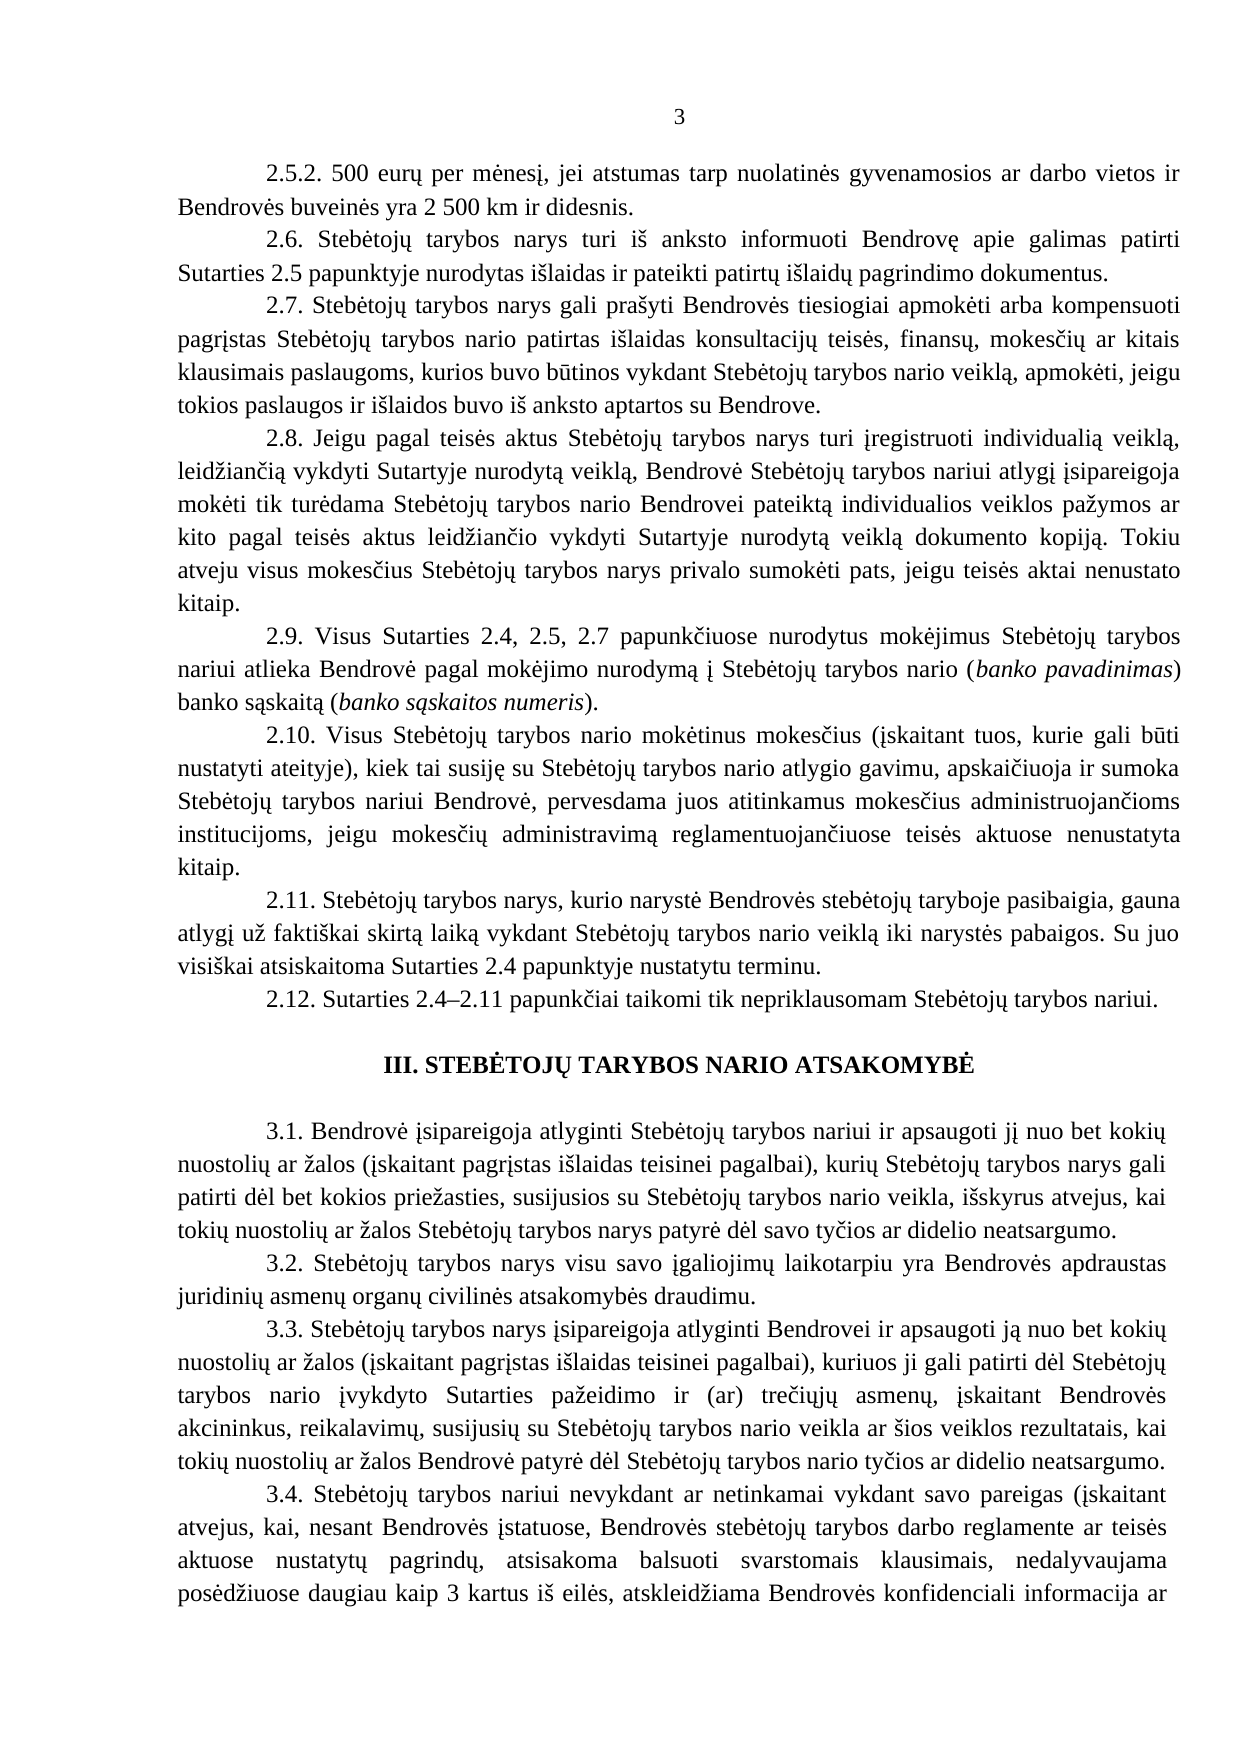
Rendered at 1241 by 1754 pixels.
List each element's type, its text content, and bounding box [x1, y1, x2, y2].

text 2.6. Stebėtojų tarybos narys turi iš anksto informuoti Bendrovę apie galimas patirti Sutarties 2.5 papunktyje nurodytas išlaidas ir pateikti patirtų išlaidų pagrindimo dokumentus. [177, 224, 1181, 286]
text 3.3. Stebėtojų tarybos narys įsipareigoja atlyginti Bendrovei ir apsaugoti ją nuo bet kokių nuostolių ar žalos (įskaitant pagrįstas išlaidas teisinei pagalbai), kuriuos ji gali patirti dėl Stebėtojų tarybos nario įvykdyto Sutarties pažeidimo ir (ar) trečiųjų asmenų, įskaitant Bendrovės akcininkus, reikalavimų, susijusių su Stebėtojų tarybos nario veikla ar šios veiklos rezultatais, kai tokių nuostolių ar žalos Bendrovė patyrė dėl Stebėtojų tarybos nario tyčios ar didelio neatsargumo. [177, 1314, 1168, 1475]
text 3.1. Bendrovė įsipareigoja atlyginti Stebėtojų tarybos nariui ir apsaugoti jį nuo bet kokių nuostolių ar žalos (įskaitant pagrįstas išlaidas teisinei pagalbai), kurių Stebėtojų tarybos narys gali patirti dėl bet kokios priežasties, susijusios su Stebėtojų tarybos nario veikla, išskyrus atvejus, kai tokių nuostolių ar žalos Stebėtojų tarybos narys patyrė dėl savo tyčios ar didelio neatsargumo. [177, 1116, 1168, 1244]
text 2.8. Jeigu pagal teisės aktus Stebėtojų tarybos narys turi įregistruoti individualią veiklą, leidžiančią vykdyti Sutartyje nurodytą veiklą, Bendrovė Stebėtojų tarybos nariui atlygį įsipareigoja mokėti tik turėdama Stebėtojų tarybos nario Bendrovei pateiktą individualios veiklos pažymos ar kito pagal teisės aktus leidžiančio vykdyti Sutartyje nurodytą veiklą dokumento kopiją. Tokiu atveju visus mokesčius Stebėtojų tarybos narys privalo sumokėti pats, jeigu teisės aktai nenustato kitaip. [177, 423, 1181, 617]
text 2.7. Stebėtojų tarybos narys gali prašyti Bendrovės tiesiogiai apmokėti arba kompensuoti pagrįstas Stebėtojų tarybos nario patirtas išlaidas konsultacijų teisės, finansų, mokesčių ar kitais klausimais paslaugoms, kurios buvo būtinos vykdant Stebėtojų tarybos nario veiklą, apmokėti, jeigu tokios paslaugos ir išlaidos buvo iš anksto aptartos su Bendrove. [177, 291, 1181, 418]
text 3.2. Stebėtojų tarybos narys visu savo įgaliojimų laikotarpiu yra Bendrovės apdraustas juridinių asmenų organų civilinės atsakomybės draudimu. [177, 1248, 1168, 1310]
text 3.4. Stebėtojų tarybos nariui nevykdant ar netinkamai vykdant savo pareigas (įskaitant atvejus, kai, nesant Bendrovės įstatuose, Bendrovės stebėtojų tarybos darbo reglamente ar teisės aktuose nustatytų pagrindų, atsisakoma balsuoti svarstomais klausimais, nedalyvaujama posėdžiuose daugiau kaip 3 kartus iš eilės, atskleidžiama Bendrovės konfidenciali informacija ar [177, 1479, 1168, 1607]
text III. STEBĖTOJŲ TARYBOS NARIO ATSAKOMYBĖ [177, 1050, 1181, 1079]
text 2.10. Visus Stebėtojų tarybos nario mokėtinus mokesčius (įskaitant tuos, kurie gali būti nustatyti ateityje), kiek tai susiję su Stebėtojų tarybos nario atlygio gavimu, apskaičiuoja ir sumoka Stebėtojų tarybos nariui Bendrovė, pervesdama juos atitinkamus mokesčius administruojančioms institucijoms, jeigu mokesčių administravimą reglamentuojančiuose teisės aktuose nenustatyta kitaip. [177, 720, 1181, 881]
text 2.9. Visus Sutarties 2.4, 2.5, 2.7 papunkčiuose nurodytus mokėjimus Stebėtojų tarybos nariui atlieka Bendrovė pagal mokėjimo nurodymą į Stebėtojų tarybos nario (banko pavadinimas) banko sąskaitą (banko sąskaitos numeris). [177, 621, 1181, 716]
text 2.12. Sutarties 2.4–2.11 papunkčiai taikomi tik nepriklausomam Stebėtojų tarybos nariui. [177, 984, 1181, 1013]
text 2.11. Stebėtojų tarybos narys, kurio narystė Bendrovės stebėtojų taryboje pasibaigia, gauna atlygį už faktiškai skirtą laiką vykdant Stebėtojų tarybos nario veiklą iki narystės pabaigos. Su juo visiškai atsiskaitoma Sutarties 2.4 papunktyje nustatytu terminu. [177, 885, 1181, 980]
text 2.5.2. 500 eurų per mėnesį, jei atstumas tarp nuolatinės gyvenamosios ar darbo vietos ir Bendrovės buveinės yra 2 500 km ir didesnis. [177, 158, 1181, 220]
